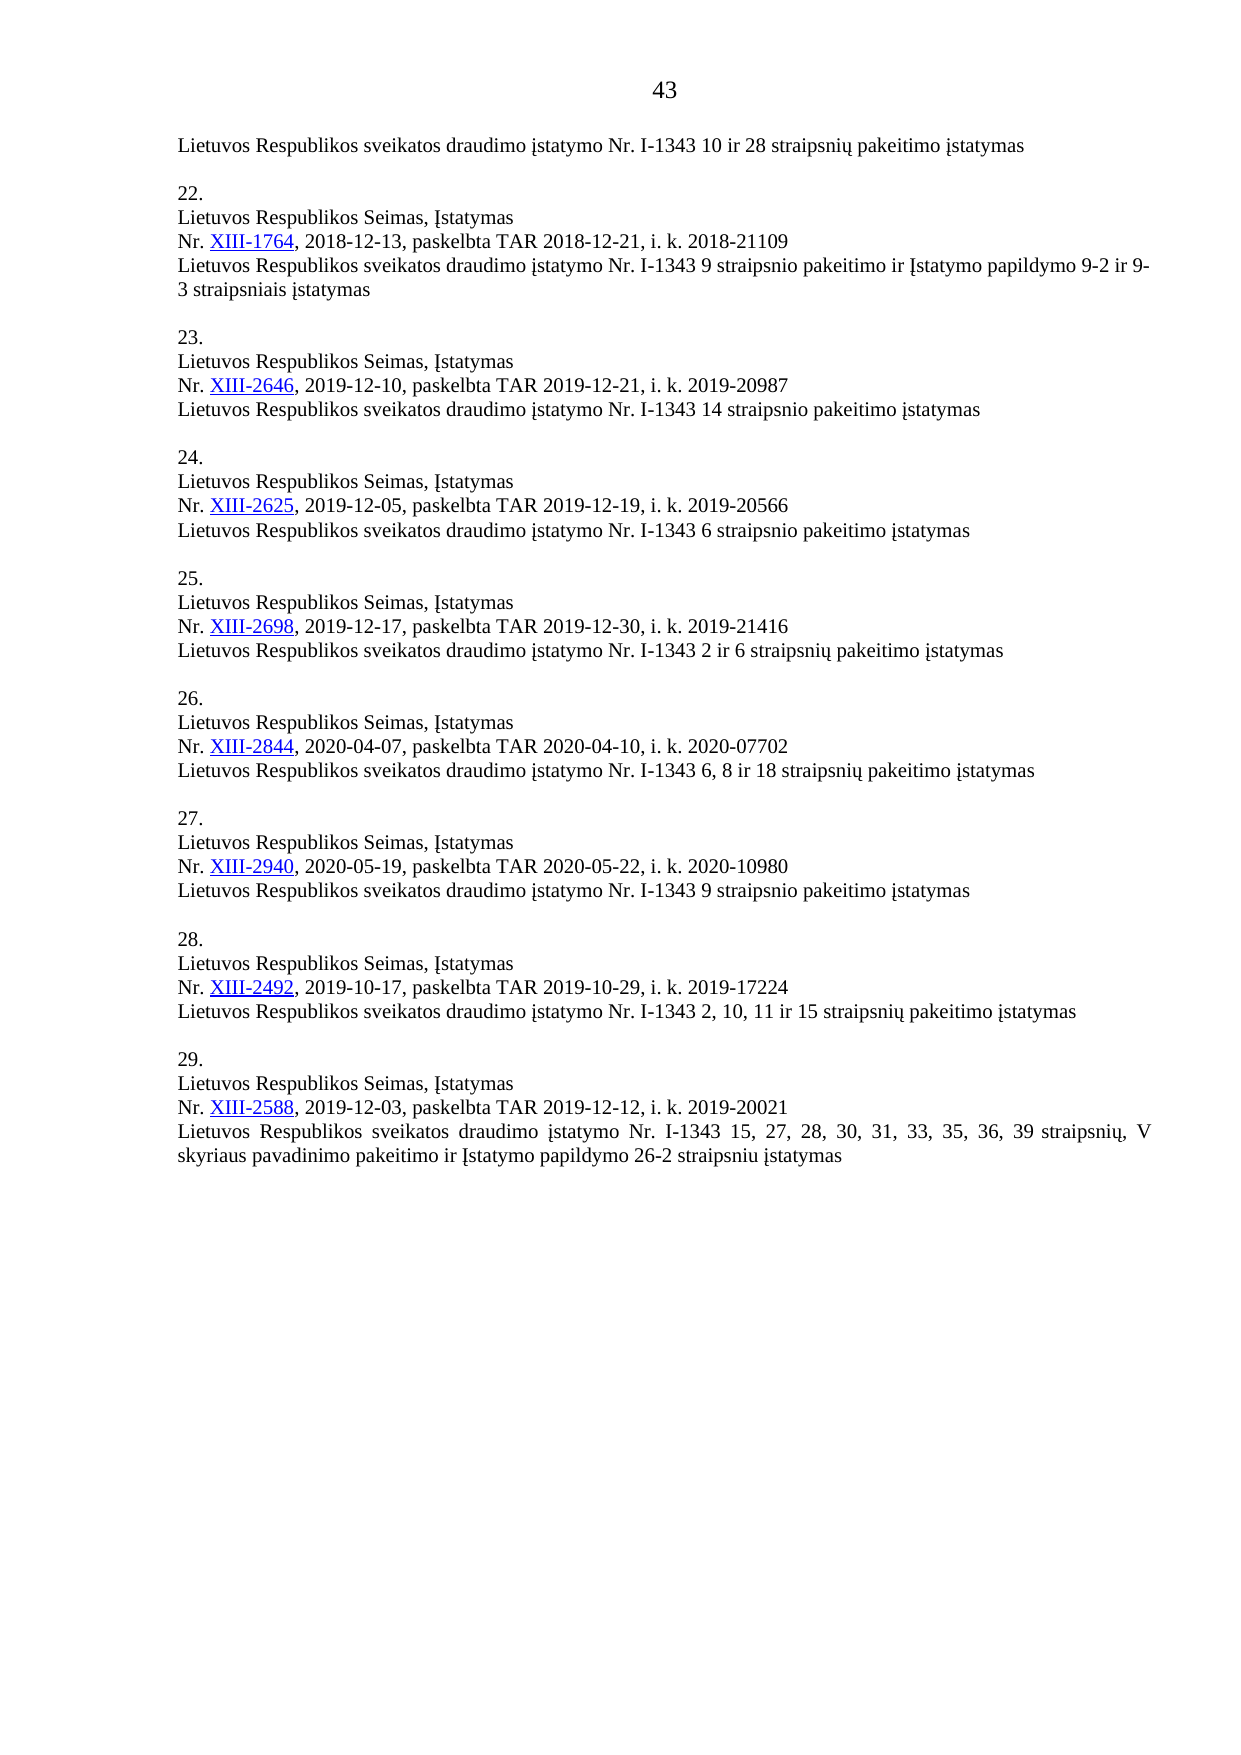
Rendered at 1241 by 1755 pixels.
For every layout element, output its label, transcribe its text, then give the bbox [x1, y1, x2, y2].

text 22. [177, 181, 1152, 205]
text Nr. XIII-2588, 2019-12-03, paskelbta TAR 2019-12-12, i. k. 2019-20021 [177, 1095, 1152, 1119]
text Nr. XIII-2940, 2020-05-19, paskelbta TAR 2020-05-22, i. k. 2020-10980 [177, 854, 1152, 878]
text Nr. XIII-2698, 2019-12-17, paskelbta TAR 2019-12-30, i. k. 2019-21416 [177, 614, 1152, 638]
text Lietuvos Respublikos sveikatos draudimo įstatymo Nr. I-1343 6, 8 ir 18 straipsnių pakeitimo įstatymas [177, 758, 1152, 782]
text Lietuvos Respublikos sveikatos draudimo įstatymo Nr. I-1343 2, 10, 11 ir 15 straipsnių pakeitimo įstatymas [177, 999, 1152, 1023]
text Lietuvos Respublikos Seimas, Įstatymas [177, 205, 1152, 229]
text Nr. XIII-2844, 2020-04-07, paskelbta TAR 2020-04-10, i. k. 2020-07702 [177, 734, 1152, 758]
text Lietuvos Respublikos sveikatos draudimo įstatymo Nr. I-1343 14 straipsnio pakeitimo įstatymas [177, 397, 1152, 421]
text Lietuvos Respublikos Seimas, Įstatymas [177, 951, 1152, 975]
text 29. [177, 1047, 1152, 1071]
text Lietuvos Respublikos Seimas, Įstatymas [177, 349, 1152, 373]
text Lietuvos Respublikos Seimas, Įstatymas [177, 590, 1152, 614]
text Nr. XIII-2646, 2019-12-10, paskelbta TAR 2019-12-21, i. k. 2019-20987 [177, 373, 1152, 397]
text Lietuvos Respublikos sveikatos draudimo įstatymo Nr. I-1343 10 ir 28 straipsnių pakeitimo įstatymas [177, 132, 1152, 157]
text Nr. XIII-1764, 2018-12-13, paskelbta TAR 2018-12-21, i. k. 2018-21109 [177, 229, 1152, 253]
text Nr. XIII-2492, 2019-10-17, paskelbta TAR 2019-10-29, i. k. 2019-17224 [177, 975, 1152, 999]
text Lietuvos Respublikos sveikatos draudimo įstatymo Nr. I-1343 2 ir 6 straipsnių pakeitimo įstatymas [177, 638, 1152, 662]
text Lietuvos Respublikos sveikatos draudimo įstatymo Nr. I-1343 9 straipsnio pakeitimo ir Įstatymo papildymo 9-2 ir 9-3 straipsniais įstatymas [177, 253, 1152, 301]
text Lietuvos Respublikos sveikatos draudimo įstatymo Nr. I-1343 15, 27, 28, 30, 31, 33, 35, 36, 39 straipsnių, V skyriaus pavadinimo pakeitimo ir Įstatymo papildymo 26-2 straipsniu įstatymas [177, 1119, 1152, 1167]
text 28. [177, 927, 1152, 951]
text Lietuvos Respublikos Seimas, Įstatymas [177, 710, 1152, 734]
text 27. [177, 806, 1152, 830]
text Lietuvos Respublikos Seimas, Įstatymas [177, 1071, 1152, 1095]
text 25. [177, 566, 1152, 590]
text Lietuvos Respublikos Seimas, Įstatymas [177, 469, 1152, 493]
text Nr. XIII-2625, 2019-12-05, paskelbta TAR 2019-12-19, i. k. 2019-20566 [177, 493, 1152, 517]
text Lietuvos Respublikos sveikatos draudimo įstatymo Nr. I-1343 6 straipsnio pakeitimo įstatymas [177, 517, 1152, 542]
text Lietuvos Respublikos sveikatos draudimo įstatymo Nr. I-1343 9 straipsnio pakeitimo įstatymas [177, 878, 1152, 902]
text 23. [177, 325, 1152, 349]
text 24. [177, 445, 1152, 469]
text 26. [177, 686, 1152, 710]
text Lietuvos Respublikos Seimas, Įstatymas [177, 830, 1152, 854]
